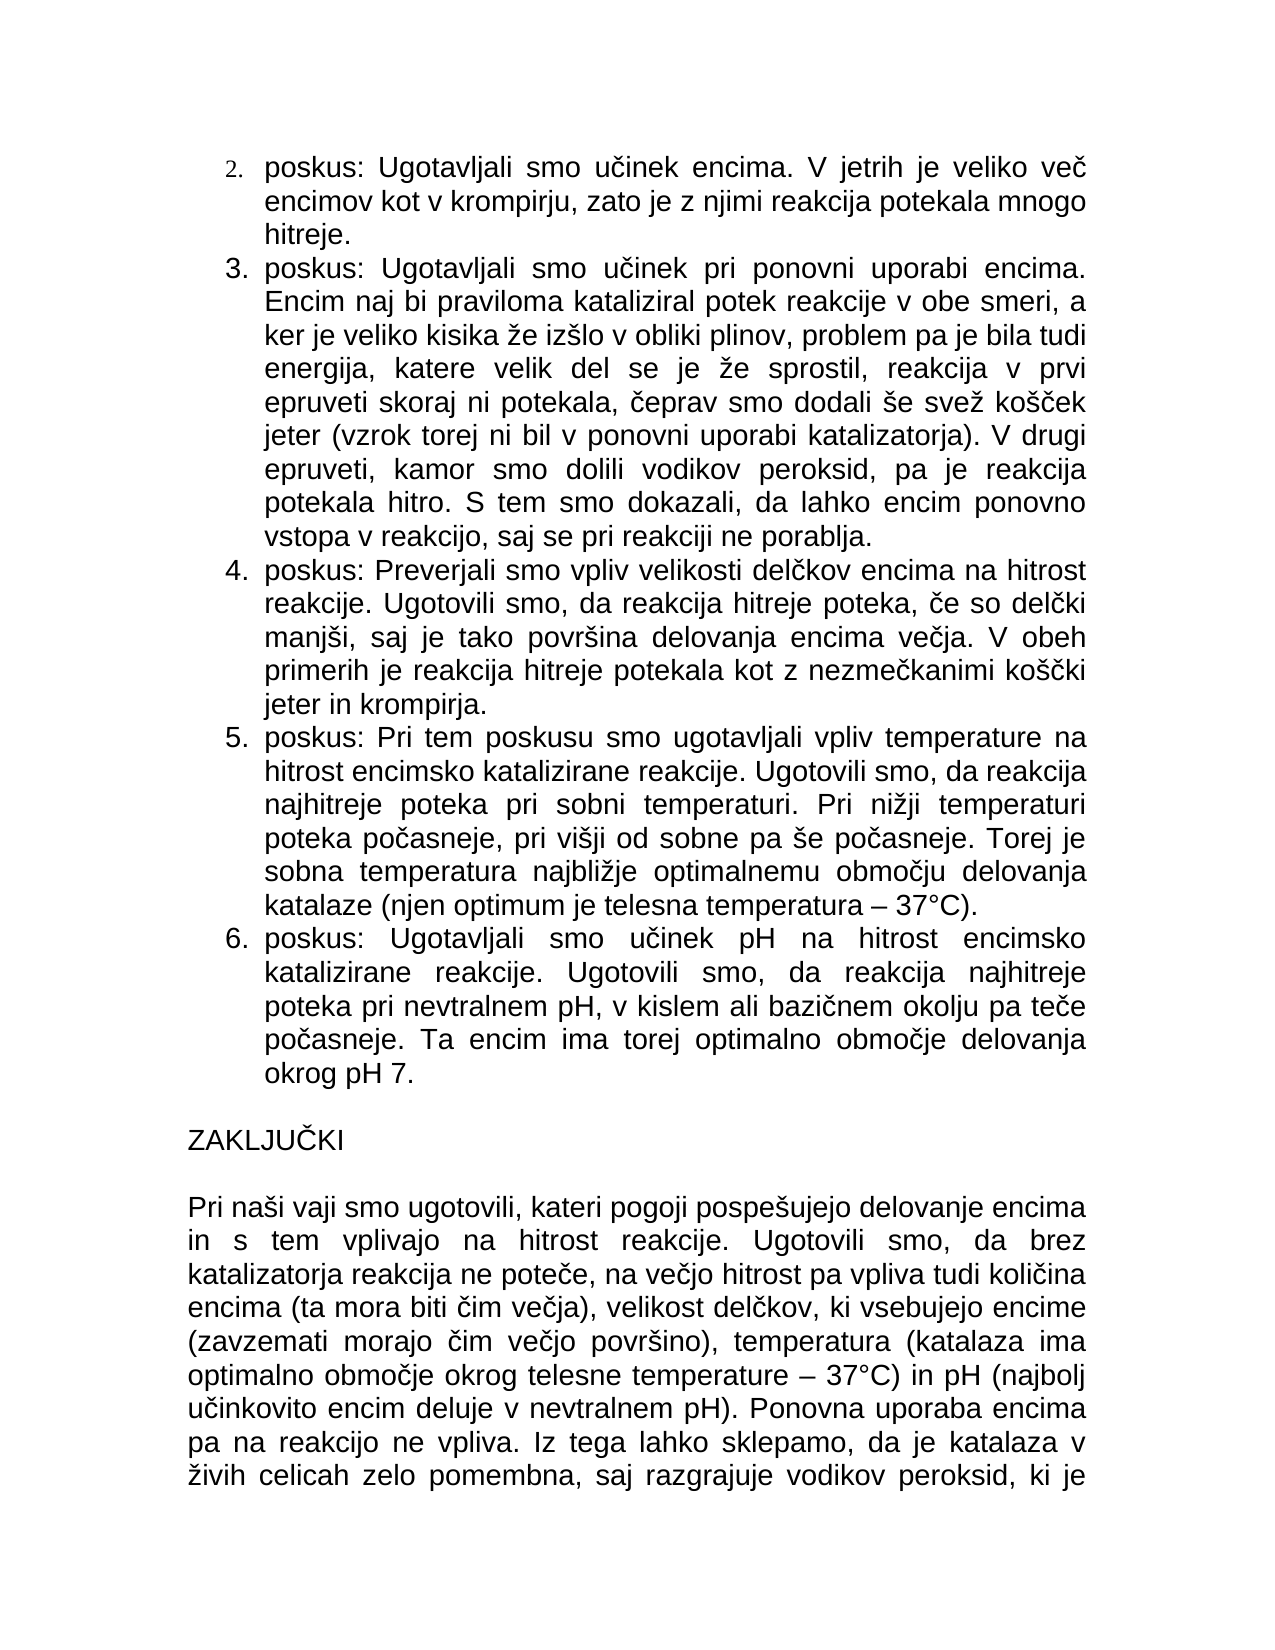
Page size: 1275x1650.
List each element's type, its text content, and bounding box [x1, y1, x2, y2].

list poskus: Ugotavljali smo učinek pH na hitrost encimsko katalizirane reakcije. Ugotovili smo, da reakcija najhitreje poteka pri nevtralnem pH, v kislem ali bazičnem okolju pa teče počasneje. Ta encim ima torej optimalno območje delovanja okrog pH 7. [225, 921, 1087, 1089]
list poskus: Preverjali smo vpliv velikosti delčkov encima na hitrost reakcije. Ugotovili smo, da reakcija hitreje poteka, če so delčki manjši, saj je tako površina delovanja encima večja. V obeh primerih je reakcija hitreje potekala kot z nezmečkanimi koščki jeter in krompirja. [225, 552, 1087, 720]
list poskus: Pri tem poskusu smo ugotavljali vpliv temperature na hitrost encimsko katalizirane reakcije. Ugotovili smo, da reakcija najhitreje poteka pri sobni temperaturi. Pri nižji temperaturi poteka počasneje, pri višji od sobne pa še počasneje. Torej je sobna temperatura najbližje optimalnemu območju delovanja katalaze (njen optimum je telesna temperatura – 37°C). [225, 720, 1087, 921]
text Pri naši vaji smo ugotovili, kateri pogoji pospešujejo delovanje encima in s tem vplivajo na hitrost reakcije. Ugotovili smo, da brez katalizatorja reakcija ne poteče, na večjo hitrost pa vpliva tudi količina encima (ta mora biti čim večja), velikost delčkov, ki vsebujejo encime (zavzemati morajo čim večjo površino), temperatura (katalaza ima optimalno območje okrog telesne temperature – 37°C) in pH (najbolj učinkovito encim deluje v nevtralnem pH). Ponovna uporaba encima pa na reakcijo ne vpliva. Iz tega lahko sklepamo, da je katalaza v živih celicah zelo pomembna, saj razgrajuje vodikov peroksid, ki je [187, 1190, 1087, 1492]
list poskus: Ugotavljali smo učinek pri ponovni uporabi encima. Encim naj bi praviloma kataliziral potek reakcije v obe smeri, a ker je veliko kisika že izšlo v obliki plinov, problem pa je bila tudi energija, katere velik del se je že sprostil, reakcija v prvi epruveti skoraj ni potekala, čeprav smo dodali še svež košček jeter (vzrok torej ni bil v ponovni uporabi katalizatorja). V drugi epruveti, kamor smo dolili vodikov peroksid, pa je reakcija potekala hitro. S tem smo dokazali, da lahko encim ponovno vstopa v reakcijo, saj se pri reakciji ne porablja. [225, 251, 1087, 552]
text ZAKLJUČKI [187, 1123, 1087, 1156]
list poskus: Ugotavljali smo učinek encima. V jetrih je veliko več encimov kot v krompirju, zato je z njimi reakcija potekala mnogo hitreje. [225, 150, 1087, 251]
